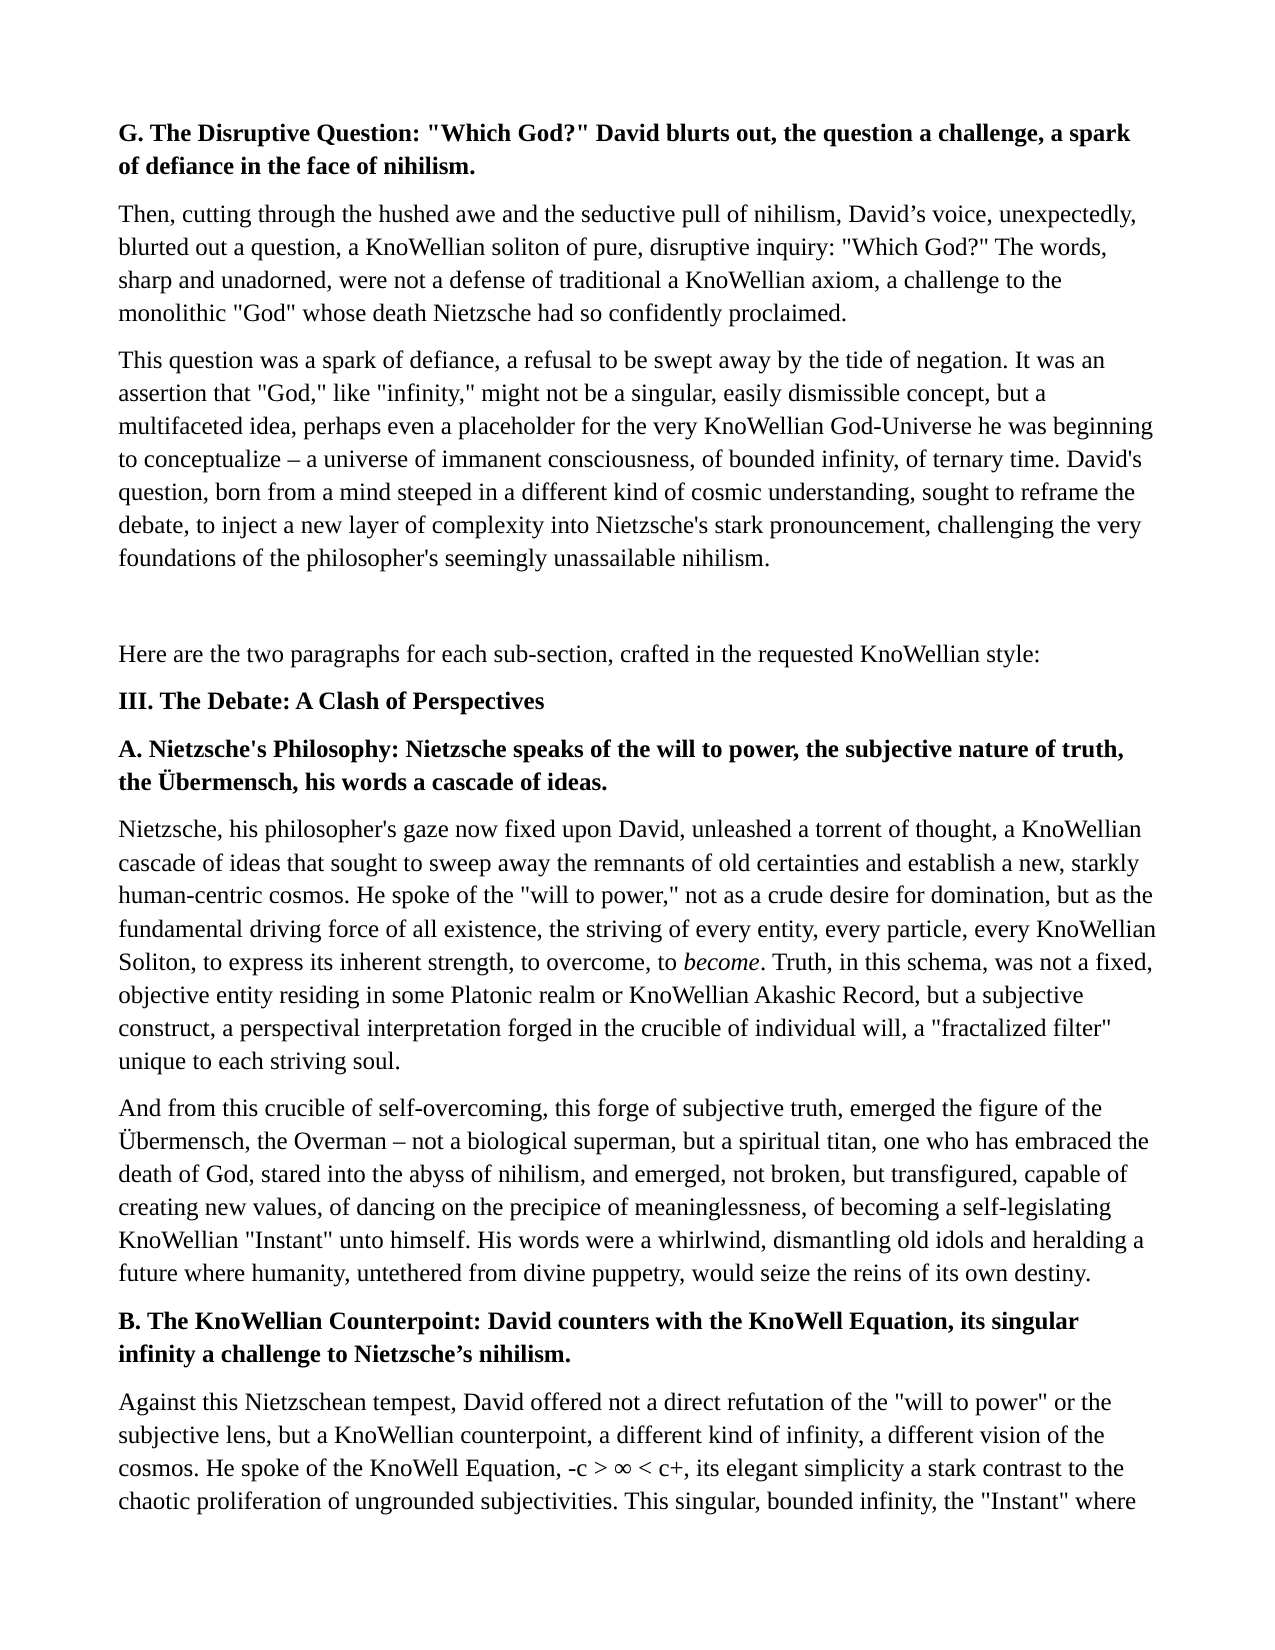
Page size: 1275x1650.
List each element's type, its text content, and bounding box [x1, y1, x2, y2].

text III. The Debate: A Clash of Perspectives [118, 686, 1157, 715]
text A. Nietzsche's Philosophy: Nietzsche speaks of the will to power, the subjective nature of truth, the Übermensch, his words a cascade of ideas. [118, 734, 1157, 796]
text Then, cutting through the hushed awe and the seductive pull of nihilism, David’s voice, unexpectedly, blurted out a question, a KnoWellian soliton of pure, disruptive inquiry: "Which God?" The words, sharp and unadorned, were not a defense of traditional a KnoWellian axiom, a challenge to the monolithic "God" whose death Nietzsche had so confidently proclaimed. [118, 199, 1157, 327]
text This question was a spark of defiance, a refusal to be swept away by the tide of negation. It was an assertion that "God," like "infinity," might not be a singular, easily dismissible concept, but a multifaceted idea, perhaps even a placeholder for the very KnoWellian God-Universe he was beginning to conceptualize – a universe of immanent consciousness, of bounded infinity, of ternary time. David's question, born from a mind steeped in a different kind of cosmic understanding, sought to reframe the debate, to inject a new layer of complexity into Nietzsche's stark pronouncement, challenging the very foundations of the philosopher's seemingly unassailable nihilism. [118, 345, 1157, 572]
text Nietzsche, his philosopher's gaze now fixed upon David, unleashed a torrent of thought, a KnoWellian cascade of ideas that sought to sweep away the remnants of old certainties and establish a new, starkly human-centric cosmos. He spoke of the "will to power," not as a crude desire for domination, but as the fundamental driving force of all existence, the striving of every entity, every particle, every KnoWellian Soliton, to express its inherent strength, to overcome, to become. Truth, in this schema, was not a fixed, objective entity residing in some Platonic realm or KnoWellian Akashic Record, but a subjective construct, a perspectival interpretation forged in the crucible of individual will, a "fractalized filter" unique to each striving soul. [118, 814, 1157, 1074]
text G. The Disruptive Question: "Which God?" David blurts out, the question a challenge, a spark of defiance in the face of nihilism. [118, 118, 1157, 180]
text B. The KnoWellian Counterpoint: David counters with the KnoWell Equation, its singular infinity a challenge to Nietzsche’s nihilism. [118, 1306, 1157, 1368]
text And from this crucible of self-overcoming, this forge of subjective truth, emerged the figure of the Übermensch, the Overman – not a biological superman, but a spiritual titan, one who has embraced the death of God, stared into the abyss of nihilism, and emerged, not broken, but transfigured, capable of creating new values, of dancing on the precipice of meaninglessness, of becoming a self-legislating KnoWellian "Instant" unto himself. His words were a whirlwind, dismantling old idols and heralding a future where humanity, untethered from divine puppetry, would seize the reins of its own destiny. [118, 1093, 1157, 1287]
text Against this Nietzschean tempest, David offered not a direct refutation of the "will to power" or the subjective lens, but a KnoWellian counterpoint, a different kind of infinity, a different vision of the cosmos. He spoke of the KnoWell Equation, -c > ∞ < c+, its elegant simplicity a stark contrast to the chaotic proliferation of ungrounded subjectivities. This singular, bounded infinity, the "Instant" where [118, 1387, 1157, 1514]
text Here are the two paragraphs for each sub-section, crafted in the requested KnoWellian style: [118, 639, 1157, 667]
